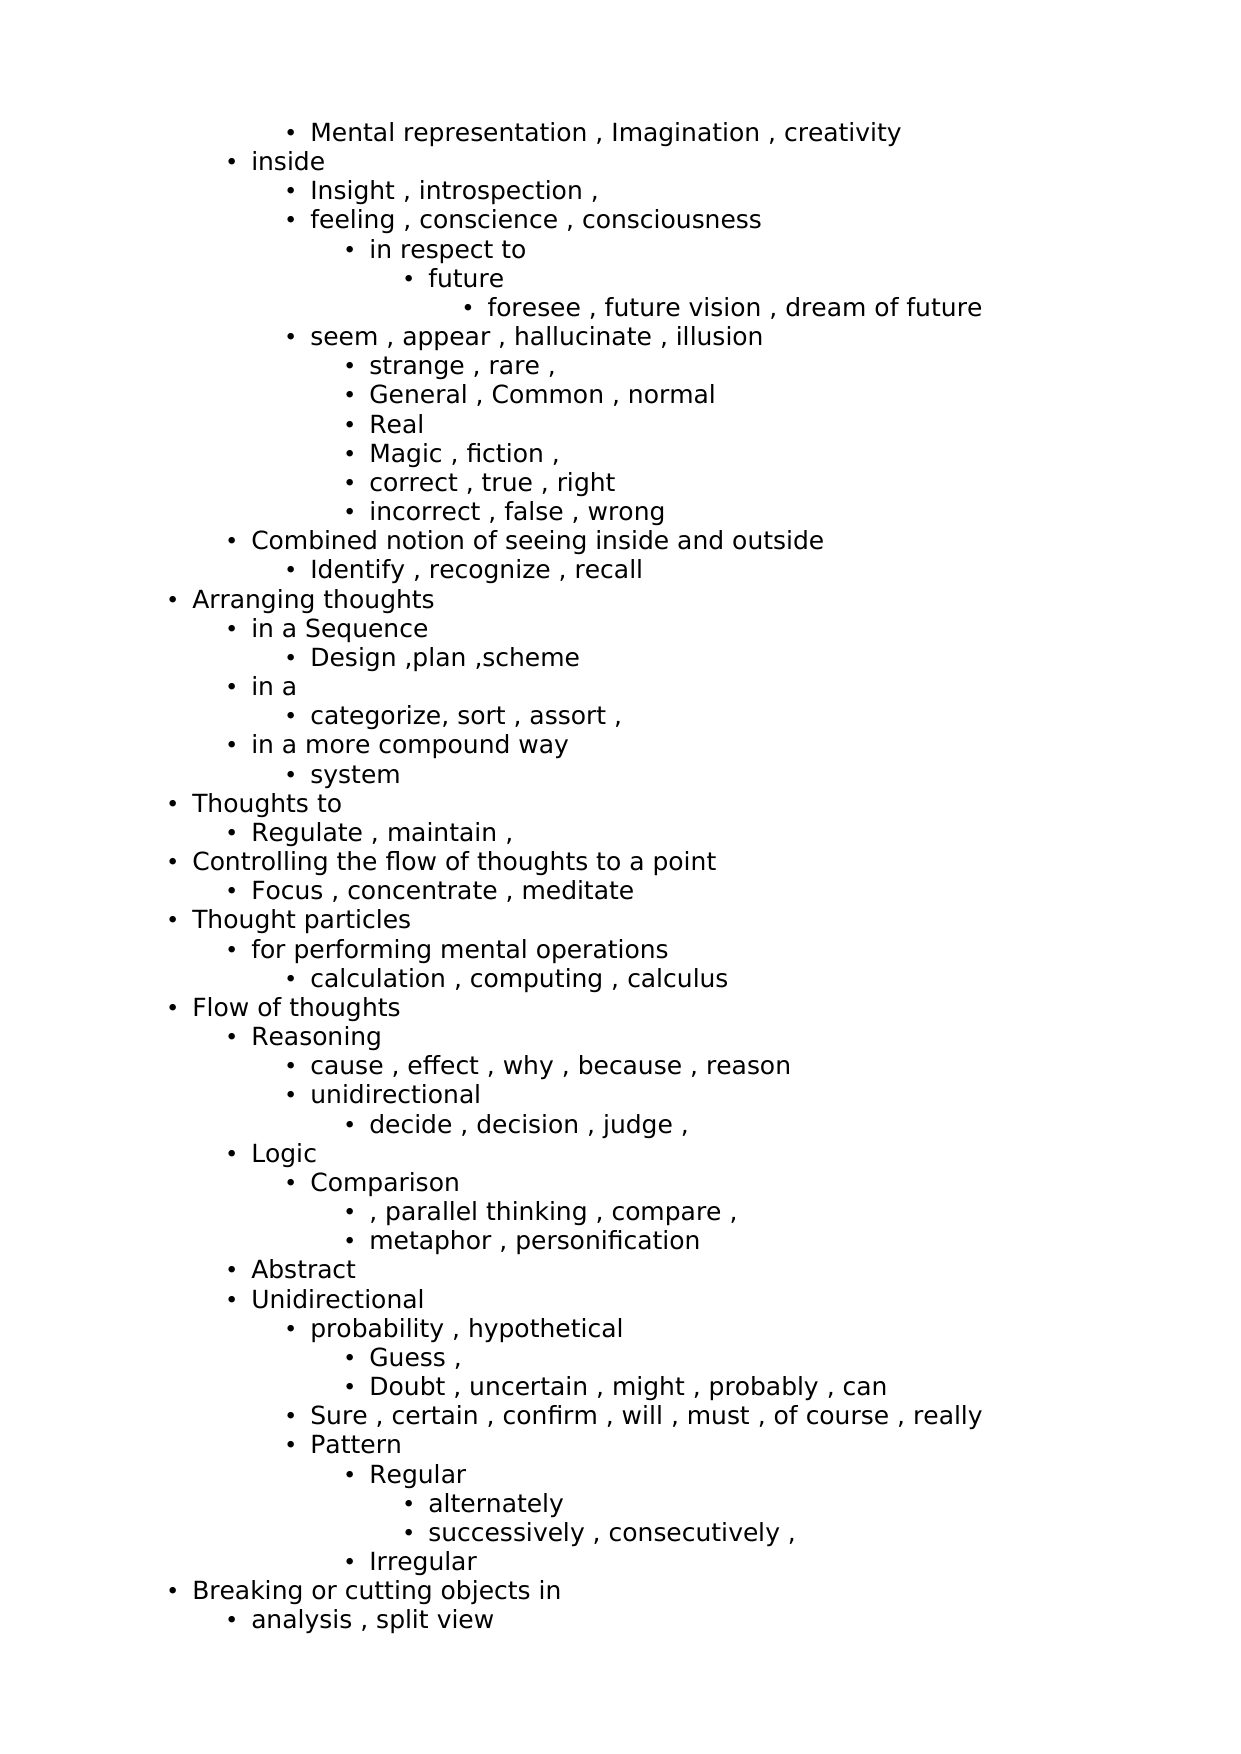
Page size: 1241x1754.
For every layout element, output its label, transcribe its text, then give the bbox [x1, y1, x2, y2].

list cause , effect , why , because , reason [295, 1051, 1122, 1081]
list in a [236, 672, 1122, 701]
list future [413, 264, 1122, 293]
list Guess , [354, 1343, 1122, 1372]
list Breaking or cutting objects in [177, 1576, 1122, 1606]
list strange , rare , [354, 351, 1122, 381]
list Reasoning [236, 1022, 1122, 1051]
list Arranging thoughts [177, 585, 1122, 614]
list inside [236, 147, 1122, 176]
list Irregular [354, 1547, 1122, 1576]
list foresee , future vision , dream of future [472, 293, 1122, 322]
list Doubt , uncertain , might , probably , can [354, 1372, 1122, 1401]
list in respect to [354, 235, 1122, 264]
list Comparison [295, 1168, 1122, 1197]
list Controlling the flow of thoughts to a point [177, 847, 1122, 876]
list probability , hypothetical [295, 1314, 1122, 1343]
list Design ,plan ,scheme [295, 643, 1122, 672]
list Identify , recognize , recall [295, 556, 1122, 585]
list Flow of thoughts [177, 993, 1122, 1022]
list Regular [354, 1460, 1122, 1489]
list in a Sequence [236, 614, 1122, 643]
list Magic , fiction , [354, 439, 1122, 468]
list Insight , introspection , [295, 176, 1122, 206]
list General , Common , normal [354, 381, 1122, 410]
list feeling , conscience , consciousness [295, 206, 1122, 235]
list calculation , computing , calculus [295, 964, 1122, 993]
list Pattern [295, 1431, 1122, 1460]
list Regulate , maintain , [236, 818, 1122, 847]
list incorrect , false , wrong [354, 497, 1122, 526]
list system [295, 760, 1122, 789]
list for performing mental operations [236, 935, 1122, 964]
list Logic [236, 1139, 1122, 1168]
list , parallel thinking , compare , [354, 1197, 1122, 1226]
list categorize, sort , assort , [295, 701, 1122, 731]
list successively , consecutively , [413, 1518, 1122, 1547]
list metaphor , personification [354, 1226, 1122, 1256]
list alternately [413, 1489, 1122, 1518]
list analysis , split view [236, 1606, 1122, 1635]
list Combined notion of seeing inside and outside [236, 526, 1122, 556]
list Thought particles [177, 906, 1122, 935]
list Real [354, 410, 1122, 439]
list Sure , certain , confirm , will , must , of course , really [295, 1401, 1122, 1431]
list correct , true , right [354, 468, 1122, 497]
list in a more compound way [236, 731, 1122, 760]
list Thoughts to [177, 789, 1122, 818]
list Abstract [236, 1256, 1122, 1285]
list Focus , concentrate , meditate [236, 876, 1122, 906]
list seem , appear , hallucinate , illusion [295, 322, 1122, 351]
list Unidirectional [236, 1285, 1122, 1314]
list decide , decision , judge , [354, 1110, 1122, 1139]
list unidirectional [295, 1081, 1122, 1110]
list Mental representation , Imagination , creativity [295, 118, 1122, 147]
